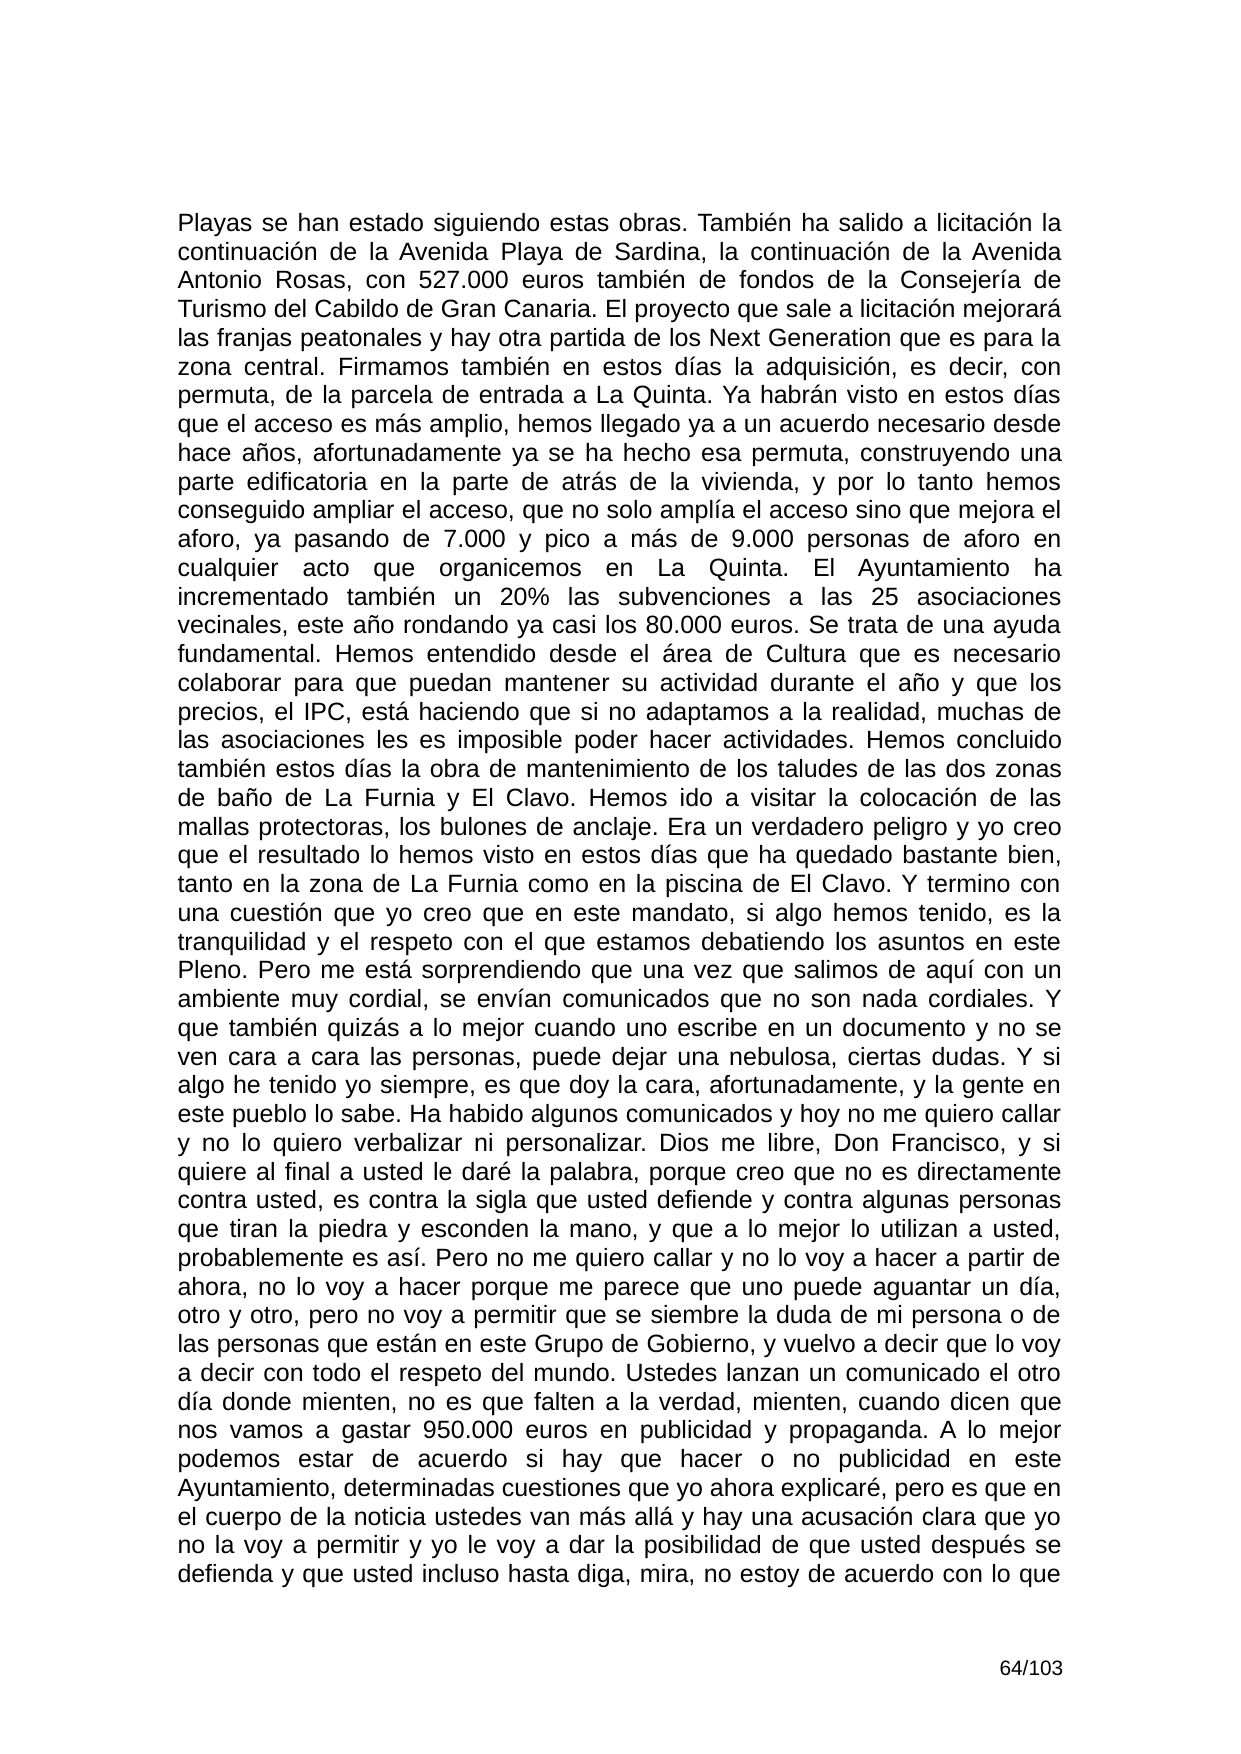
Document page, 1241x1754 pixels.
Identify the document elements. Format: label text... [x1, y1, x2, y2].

text Playas se han estado siguiendo estas obras. También ha salido a licitación la continuación de la Avenida Playa de Sardina, la continuación de la Avenida Antonio Rosas, con 527.000 euros también de fondos de la Consejería de Turismo del Cabildo de Gran Canaria. El proyecto que sale a licitación mejorará las franjas peatonales y hay otra partida de los Next Generation que es para la zona central. Firmamos también en estos días la adquisición, es decir, con permuta, de la parcela de entrada a La Quinta. Ya habrán visto en estos días que el acceso es más amplio, hemos llegado ya a un acuerdo necesario desde hace años, afortunadamente ya se ha hecho esa permuta, construyendo una parte edificatoria en la parte de atrás de la vivienda, y por lo tanto hemos conseguido ampliar el acceso, que no solo amplía el acceso sino que mejora el aforo, ya pasando de 7.000 y pico a más de 9.000 personas de aforo en cualquier acto que organicemos en La Quinta. El Ayuntamiento ha incrementado también un 20% las subvenciones a las 25 asociaciones vecinales, este año rondando ya casi los 80.000 euros. Se trata de una ayuda fundamental. Hemos entendido desde el área de Cultura que es necesario colaborar para que puedan mantener su actividad durante el año y que los precios, el IPC, está haciendo que si no adaptamos a la realidad, muchas de las asociaciones les es imposible poder hacer actividades. Hemos concluido también estos días la obra de mantenimiento de los taludes de las dos zonas de baño de La Furnia y El Clavo. Hemos ido a visitar la colocación de las mallas protectoras, los bulones de anclaje. Era un verdadero peligro y yo creo que el resultado lo hemos visto en estos días que ha quedado bastante bien, tanto en la zona de La Furnia como en la piscina de El Clavo. Y termino con una cuestión que yo creo que en este mandato, si algo hemos tenido, es la tranquilidad y el respeto con el que estamos debatiendo los asuntos en este Pleno. Pero me está sorprendiendo que una vez que salimos de aquí con un ambiente muy cordial, se envían comunicados que no son nada cordiales. Y que también quizás a lo mejor cuando uno escribe en un documento y no se ven cara a cara las personas, puede dejar una nebulosa, ciertas dudas. Y si algo he tenido yo siempre, es que doy la cara, afortunadamente, y la gente en este pueblo lo sabe. Ha habido algunos comunicados y hoy no me quiero callar y no lo quiero verbalizar ni personalizar. Dios me libre, Don Francisco, y si quiere al final a usted le daré la palabra, porque creo que no es directamente contra usted, es contra la sigla que usted defiende y contra algunas personas que tiran la piedra y esconden la mano, y que a lo mejor lo utilizan a usted, probablemente es así. Pero no me quiero callar y no lo voy a hacer a partir de ahora, no lo voy a hacer porque me parece que uno puede aguantar un día, otro y otro, pero no voy a permitir que se siembre la duda de mi persona o de las personas que están en este Grupo de Gobierno, y vuelvo a decir que lo voy a decir con todo el respeto del mundo. Ustedes lanzan un comunicado el otro día donde mienten, no es que falten a la verdad, mienten, cuando dicen que nos vamos a gastar 950.000 euros en publicidad y propaganda. A lo mejor podemos estar de acuerdo si hay que hacer o no publicidad en este Ayuntamiento, determinadas cuestiones que yo ahora explicaré, pero es que en el cuerpo de la noticia ustedes van más allá y hay una acusación clara que yo no la voy a permitir y yo le voy a dar la posibilidad de que usted después se defienda y que usted incluso hasta diga, mira, no estoy de acuerdo con lo que [177, 208, 1063, 1588]
